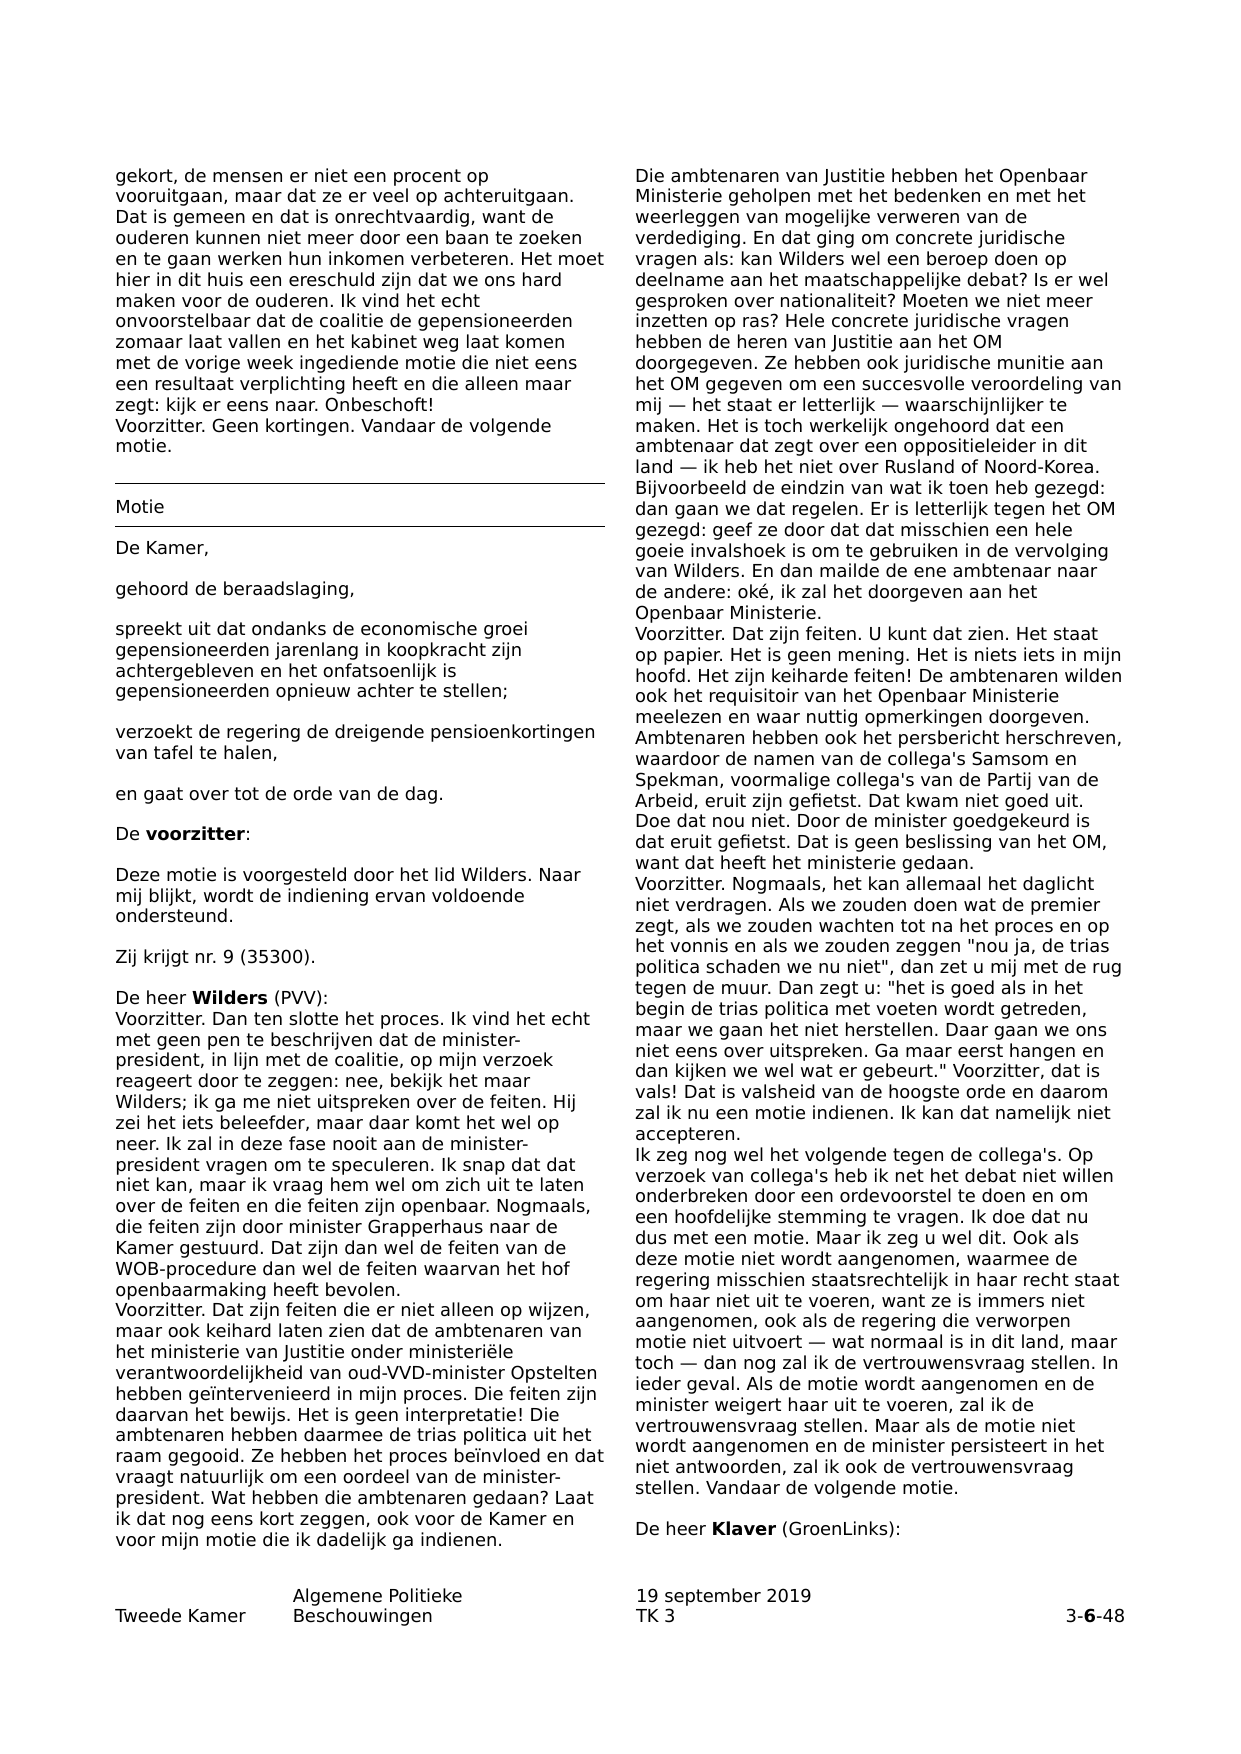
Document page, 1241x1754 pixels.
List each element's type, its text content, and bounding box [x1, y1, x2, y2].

text De Kamer, [115, 538, 605, 558]
text De heer Wilders (PVV): [115, 988, 605, 1008]
text gehoord de beraadslaging, [115, 578, 605, 599]
text Motie [115, 497, 605, 518]
text De voorzitter: [115, 824, 605, 845]
text Die ambtenaren van Justitie hebben het Openbaar Ministerie geholpen met het bedenken en met het weerleggen van mogelijke verweren van de verdediging. En dat ging om concrete juridische vragen als: kan Wilders wel een beroep doen op deelname aan het maatschappelijke debat? Is er wel gesproken over nationaliteit? Moeten we niet meer inzetten op ras? Hele concrete juridische vragen hebben de heren van Justitie aan het OM doorgegeven. Ze hebben ook juridische munitie aan het OM gegeven om een succesvolle veroordeling van mij — het staat er letterlijk — waarschijnlijker te maken. Het is toch werkelijk ongehoord dat een ambtenaar dat zegt over een oppositieleider in dit land — ik heb het niet over Rusland of Noord-Korea. Bijvoorbeeld de eindzin van wat ik toen heb gezegd: dan gaan we dat regelen. Er is letterlijk tegen het OM gezegd: geef ze door dat dat misschien een hele goeie invalshoek is om te gebruiken in de vervolging van Wilders. En dan mailde de ene ambtenaar naar de andere: oké, ik zal het doorgeven aan het Openbaar Ministerie. [635, 165, 1125, 624]
text De heer Klaver (GroenLinks): [635, 1519, 1125, 1539]
text Voorzitter. Geen kortingen. Vandaar de volgende motie. [115, 415, 605, 457]
text Voorzitter. Dan ten slotte het proces. Ik vind het echt met geen pen te beschrijven dat de minister-president, in lijn met de coalitie, op mijn verzoek reageert door te zeggen: nee, bekijk het maar Wilders; ik ga me niet uitspreken over de feiten. Hij zei het iets beleefder, maar daar komt het wel op neer. Ik zal in deze fase nooit aan de minister-president vragen om te speculeren. Ik snap dat dat niet kan, maar ik vraag hem wel om zich uit te laten over de feiten en die feiten zijn openbaar. Nogmaals, die feiten zijn door minister Grapperhaus naar de Kamer gestuurd. Dat zijn dan wel de feiten van de WOB-procedure dan wel de feiten waarvan het hof openbaarmaking heeft bevolen. [115, 1008, 605, 1300]
text Voorzitter. Nogmaals, het kan allemaal het daglicht niet verdragen. Als we zouden doen wat de premier zegt, als we zouden wachten tot na het proces en op het vonnis en als we zouden zeggen "nou ja, de trias politica schaden we nu niet", dan zet u mij met de rug tegen de muur. Dan zegt u: "het is goed als in het begin de trias politica met voeten wordt getreden, maar we gaan het niet herstellen. Daar gaan we ons niet eens over uitspreken. Ga maar eerst hangen en dan kijken we wel wat er gebeurt." Voorzitter, dat is vals! Dat is valsheid van de hoogste orde en daarom zal ik nu een motie indienen. Ik kan dat namelijk niet accepteren. [635, 874, 1125, 1144]
text Voorzitter. Dat zijn feiten die er niet alleen op wijzen, maar ook keihard laten zien dat de ambtenaren van het ministerie van Justitie onder ministeriële verantwoordelijkheid van oud-VVD-minister Opstelten hebben geïntervenieerd in mijn proces. Die feiten zijn daarvan het bewijs. Het is geen interpretatie! Die ambtenaren hebben daarmee de trias politica uit het raam gegooid. Ze hebben het proces beïnvloed en dat vraagt natuurlijk om een oordeel van de minister-president. Wat hebben die ambtenaren gedaan? Laat ik dat nog eens kort zeggen, ook voor de Kamer en voor mijn motie die ik dadelijk ga indienen. [115, 1300, 605, 1550]
text verzoekt de regering de dreigende pensioenkortingen van tafel te halen, [115, 722, 605, 763]
text en gaat over tot de orde van de dag. [115, 783, 605, 804]
text spreekt uit dat ondanks de economische groei gepensioneerden jarenlang in koopkracht zijn achtergebleven en het onfatsoenlijk is gepensioneerden opnieuw achter te stellen; [115, 619, 605, 702]
text Ik zeg nog wel het volgende tegen de collega's. Op verzoek van collega's heb ik net het debat niet willen onderbreken door een ordevoorstel te doen en om een hoofdelijke stemming te vragen. Ik doe dat nu dus met een motie. Maar ik zeg u wel dit. Ook als deze motie niet wordt aangenomen, waarmee de regering misschien staatsrechtelijk in haar recht staat om haar niet uit te voeren, want ze is immers niet aangenomen, ook als de regering die verworpen motie niet uitvoert — wat normaal is in dit land, maar toch — dan nog zal ik de vertrouwensvraag stellen. In ieder geval. Als de motie wordt aangenomen en de minister weigert haar uit te voeren, zal ik de vertrouwensvraag stellen. Maar als de motie niet wordt aangenomen en de minister persisteert in het niet antwoorden, zal ik ook de vertrouwensvraag stellen. Vandaar de volgende motie. [635, 1144, 1125, 1499]
text gekort, de mensen er niet een procent op vooruitgaan, maar dat ze er veel op achteruitgaan. Dat is gemeen en dat is onrechtvaardig, want de ouderen kunnen niet meer door een baan te zoeken en te gaan werken hun inkomen verbeteren. Het moet hier in dit huis een ereschuld zijn dat we ons hard maken voor de ouderen. Ik vind het echt onvoorstelbaar dat de coalitie de gepensioneerden zomaar laat vallen en het kabinet weg laat komen met de vorige week ingediende motie die niet eens een resultaat verplichting heeft en die alleen maar zegt: kijk er eens naar. Onbeschoft! [115, 165, 605, 415]
text Voorzitter. Dat zijn feiten. U kunt dat zien. Het staat op papier. Het is geen mening. Het is niets iets in mijn hoofd. Het zijn keiharde feiten! De ambtenaren wilden ook het requisitoir van het Openbaar Ministerie meelezen en waar nuttig opmerkingen doorgeven. Ambtenaren hebben ook het persbericht herschreven, waardoor de namen van de collega's Samsom en Spekman, voormalige collega's van de Partij van de Arbeid, eruit zijn gefietst. Dat kwam niet goed uit. Doe dat nou niet. Door de minister goedgekeurd is dat eruit gefietst. Dat is geen beslissing van het OM, want dat heeft het ministerie gedaan. [635, 624, 1125, 874]
text Zij krijgt nr. 9 (35300). [115, 947, 605, 968]
text Deze motie is voorgesteld door het lid Wilders. Naar mij blijkt, wordt de indiening ervan voldoende ondersteund. [115, 865, 605, 927]
